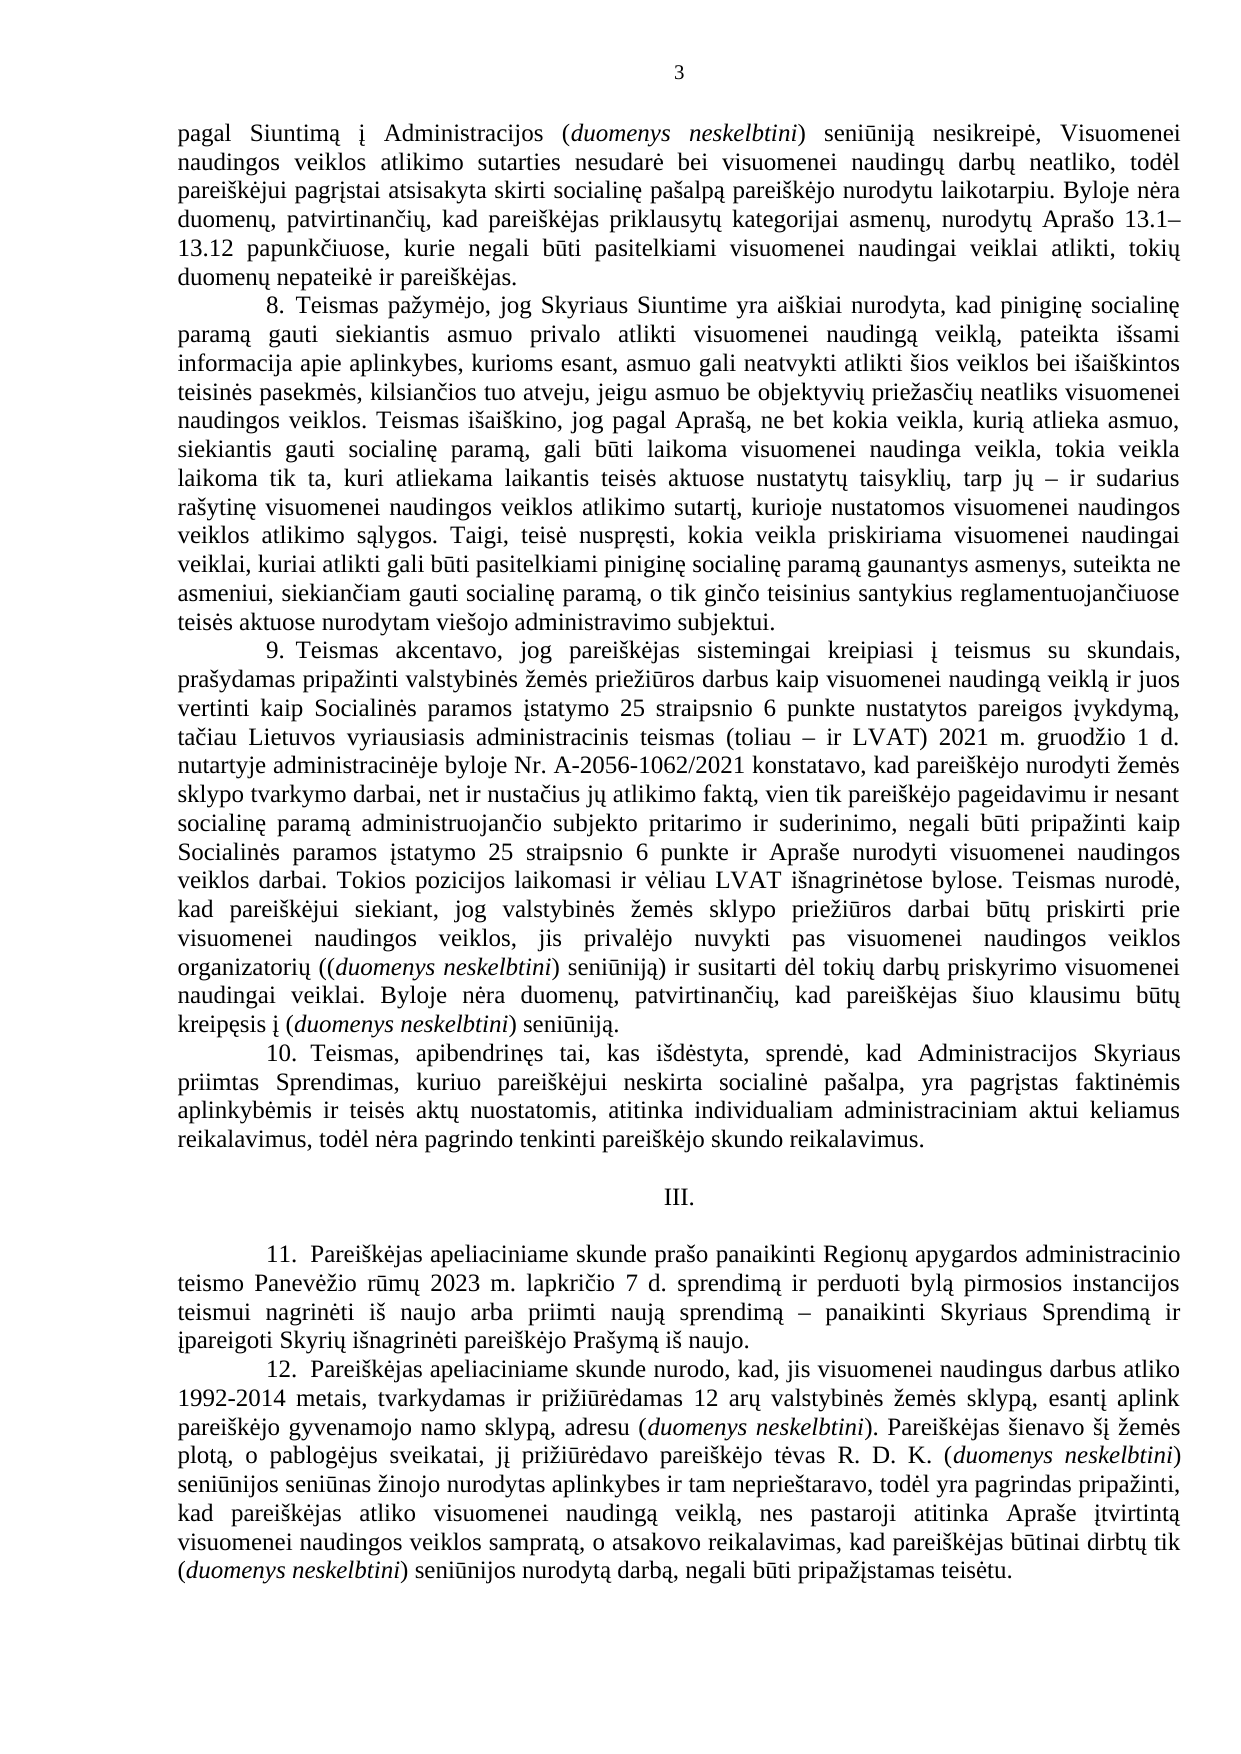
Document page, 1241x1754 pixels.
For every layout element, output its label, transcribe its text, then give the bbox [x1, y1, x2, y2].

text 12. Pareiškėjas apeliaciniame skunde nurodo, kad, jis visuomenei naudingus darbus atliko 1992-2014 metais, tvarkydamas ir prižiūrėdamas 12 arų valstybinės žemės sklypą, esantį aplink pareiškėjo gyvenamojo namo sklypą, adresu (duomenys neskelbtini). Pareiškėjas šienavo šį žemės plotą, o pablogėjus sveikatai, jį prižiūrėdavo pareiškėjo tėvas R. D. K. (duomenys neskelbtini) seniūnijos seniūnas žinojo nurodytas aplinkybes ir tam neprieštaravo, todėl yra pagrindas pripažinti, kad pareiškėjas atliko visuomenei naudingą veiklą, nes pastaroji atitinka Apraše įtvirtintą visuomenei naudingos veiklos sampratą, o atsakovo reikalavimas, kad pareiškėjas būtinai dirbtų tik (duomenys neskelbtini) seniūnijos nurodytą darbą, negali būti pripažįstamas teisėtu. [177, 1354, 1181, 1584]
text III. [177, 1182, 1181, 1211]
text 10. Teismas, apibendrinęs tai, kas išdėstyta, sprendė, kad Administracijos Skyriaus priimtas Sprendimas, kuriuo pareiškėjui neskirta socialinė pašalpa, yra pagrįstas faktinėmis aplinkybėmis ir teisės aktų nuostatomis, atitinka individualiam administraciniam aktui keliamus reikalavimus, todėl nėra pagrindo tenkinti pareiškėjo skundo reikalavimus. [177, 1038, 1181, 1153]
text pagal Siuntimą į Administracijos (duomenys neskelbtini) seniūniją nesikreipė, Visuomenei naudingos veiklos atlikimo sutarties nesudarė bei visuomenei naudingų darbų neatliko, todėl pareiškėjui pagrįstai atsisakyta skirti socialinę pašalpą pareiškėjo nurodytu laikotarpiu. Byloje nėra duomenų, patvirtinančių, kad pareiškėjas priklausytų kategorijai asmenų, nurodytų Aprašo 13.1–13.12 papunkčiuose, kurie negali būti pasitelkiami visuomenei naudingai veiklai atlikti, tokių duomenų nepateikė ir pareiškėjas. [177, 118, 1181, 291]
text 11. Pareiškėjas apeliaciniame skunde prašo panaikinti Regionų apygardos administracinio teismo Panevėžio rūmų 2023 m. lapkričio 7 d. sprendimą ir perduoti bylą pirmosios instancijos teismui nagrinėti iš naujo arba priimti naują sprendimą – panaikinti Skyriaus Sprendimą ir įpareigoti Skyrių išnagrinėti pareiškėjo Prašymą iš naujo. [177, 1239, 1181, 1354]
text 8. Teismas pažymėjo, jog Skyriaus Siuntime yra aiškiai nurodyta, kad piniginę socialinę paramą gauti siekiantis asmuo privalo atlikti visuomenei naudingą veiklą, pateikta išsami informacija apie aplinkybes, kurioms esant, asmuo gali neatvykti atlikti šios veiklos bei išaiškintos teisinės pasekmės, kilsiančios tuo atveju, jeigu asmuo be objektyvių priežasčių neatliks visuomenei naudingos veiklos. Teismas išaiškino, jog pagal Aprašą, ne bet kokia veikla, kurią atlieka asmuo, siekiantis gauti socialinę paramą, gali būti laikoma visuomenei naudinga veikla, tokia veikla laikoma tik ta, kuri atliekama laikantis teisės aktuose nustatytų taisyklių, tarp jų – ir sudarius rašytinę visuomenei naudingos veiklos atlikimo sutartį, kurioje nustatomos visuomenei naudingos veiklos atlikimo sąlygos. Taigi, teisė nuspręsti, kokia veikla priskiriama visuomenei naudingai veiklai, kuriai atlikti gali būti pasitelkiami piniginę socialinę paramą gaunantys asmenys, suteikta ne asmeniui, siekiančiam gauti socialinę paramą, o tik ginčo teisinius santykius reglamentuojančiuose teisės aktuose nurodytam viešojo administravimo subjektui. [177, 291, 1181, 636]
text 9. Teismas akcentavo, jog pareiškėjas sistemingai kreipiasi į teismus su skundais, prašydamas pripažinti valstybinės žemės priežiūros darbus kaip visuomenei naudingą veiklą ir juos vertinti kaip Socialinės paramos įstatymo 25 straipsnio 6 punkte nustatytos pareigos įvykdymą, tačiau Lietuvos vyriausiasis administracinis teismas (toliau – ir LVAT) 2021 m. gruodžio 1 d. nutartyje administracinėje byloje Nr. A-2056-1062/2021 konstatavo, kad pareiškėjo nurodyti žemės sklypo tvarkymo darbai, net ir nustačius jų atlikimo faktą, vien tik pareiškėjo pageidavimu ir nesant socialinę paramą administruojančio subjekto pritarimo ir suderinimo, negali būti pripažinti kaip Socialinės paramos įstatymo 25 straipsnio 6 punkte ir Apraše nurodyti visuomenei naudingos veiklos darbai. Tokios pozicijos laikomasi ir vėliau LVAT išnagrinėtose bylose. Teismas nurodė, kad pareiškėjui siekiant, jog valstybinės žemės sklypo priežiūros darbai būtų priskirti prie visuomenei naudingos veiklos, jis privalėjo nuvykti pas visuomenei naudingos veiklos organizatorių ((duomenys neskelbtini) seniūniją) ir susitarti dėl tokių darbų priskyrimo visuomenei naudingai veiklai. Byloje nėra duomenų, patvirtinančių, kad pareiškėjas šiuo klausimu būtų kreipęsis į (duomenys neskelbtini) seniūniją. [177, 636, 1181, 1038]
